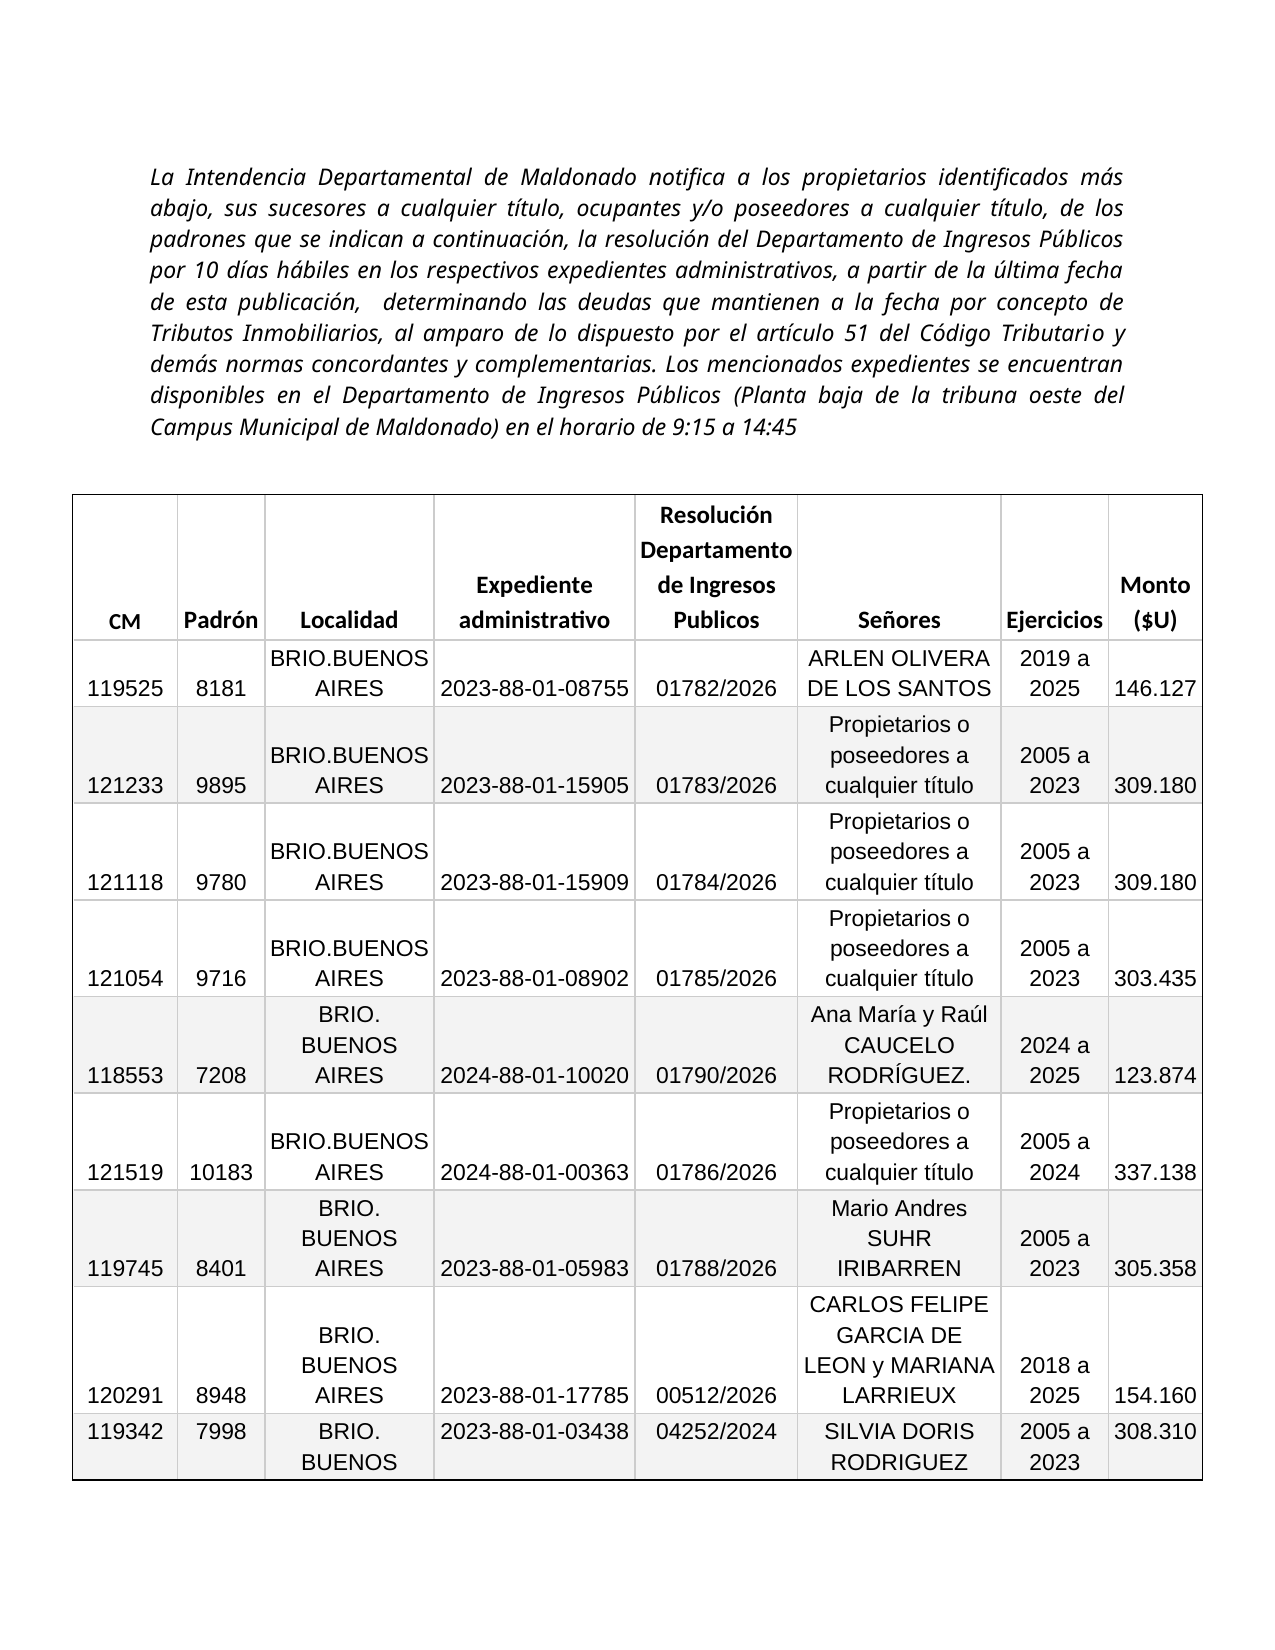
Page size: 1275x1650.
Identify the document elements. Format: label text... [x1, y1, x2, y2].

table_header Expediente administrativo [435, 495, 634, 639]
table_header Resolución Departamento de Ingresos Publicos [636, 495, 797, 639]
table_cell Ana María y Raúl CAUCELO RODRÍGUEZ. [798, 997, 1000, 1092]
table_cell Propietarios o poseedores a cualquier título [798, 901, 1000, 996]
table_cell BRIO. BUENOS AIRES [266, 1191, 433, 1286]
table_cell 2024-88-01-10020 [435, 997, 634, 1092]
table_cell BRIO.BUENOS AIRES [266, 804, 433, 899]
table_cell 121519 [73, 1093, 177, 1189]
table_cell 2005 a 2023 [1002, 707, 1108, 802]
table_cell 119342 [73, 1414, 177, 1479]
table_cell 337.138 [1109, 1094, 1202, 1189]
table_cell 8948 [178, 1287, 264, 1412]
table_header CM [73, 495, 177, 639]
table_cell 303.435 [1109, 901, 1202, 996]
table_cell Propietarios o poseedores a cualquier título [798, 1094, 1000, 1189]
table_cell 120291 [73, 1287, 177, 1412]
table_cell 01784/2026 [636, 804, 797, 899]
table_cell 121054 [73, 900, 177, 996]
table_cell BRIO.BUENOS AIRES [266, 1094, 433, 1189]
table_cell 9895 [178, 707, 264, 802]
table_header Localidad [266, 495, 433, 639]
table_cell 119525 [73, 640, 177, 706]
table_cell 01788/2026 [636, 1191, 797, 1286]
table_cell 01782/2026 [636, 641, 797, 706]
table_cell ARLEN OLIVERA DE LOS SANTOS [798, 641, 1000, 706]
table_cell 2023-88-01-05983 [435, 1191, 634, 1286]
table_header Señores [798, 495, 1000, 639]
table_cell 119745 [73, 1190, 177, 1286]
table_cell 2024 a 2025 [1002, 997, 1108, 1092]
table_cell Mario Andres SUHR IRIBARREN [798, 1191, 1000, 1286]
table_cell BRIO. BUENOS AIRES [266, 997, 433, 1092]
table_cell 9780 [178, 804, 264, 899]
table_cell 01790/2026 [636, 997, 797, 1092]
table_cell Propietarios o poseedores a cualquier título [798, 804, 1000, 899]
table_cell 00512/2026 [636, 1287, 797, 1412]
table_cell 118553 [73, 997, 177, 1092]
table_cell 2019 a 2025 [1002, 641, 1108, 706]
table_cell 2005 a 2024 [1002, 1094, 1108, 1189]
table_cell 2005 a 2023 [1002, 1414, 1108, 1479]
table_cell 146.127 [1109, 641, 1202, 706]
table_cell 01785/2026 [636, 901, 797, 996]
table_cell BRIO.BUENOS AIRES [266, 641, 433, 706]
table_cell Propietarios o poseedores a cualquier título [798, 707, 1000, 802]
table_cell 01783/2026 [636, 707, 797, 802]
table_cell SILVIA DORIS RODRIGUEZ [798, 1414, 1000, 1479]
table_cell 2005 a 2023 [1002, 901, 1108, 996]
table_cell BRIO. BUENOS [266, 1414, 433, 1479]
table_cell CARLOS FELIPE GARCIA DE LEON y MARIANA LARRIEUX [798, 1287, 1000, 1412]
table_cell 7208 [178, 997, 264, 1092]
table_cell 8401 [178, 1191, 264, 1286]
table_cell 123.874 [1109, 997, 1202, 1092]
table_cell 309.180 [1109, 707, 1202, 802]
table_cell 2023-88-01-08755 [435, 641, 634, 706]
table_cell BRIO. BUENOS AIRES [266, 1287, 433, 1412]
table_cell 121233 [73, 707, 177, 802]
table_cell 9716 [178, 901, 264, 996]
table_cell 2023-88-01-15905 [435, 707, 634, 802]
table_cell 2023-88-01-17785 [435, 1287, 634, 1412]
table_cell 305.358 [1109, 1191, 1202, 1286]
table_cell 2023-88-01-03438 [435, 1414, 634, 1479]
table_cell 2023-88-01-08902 [435, 901, 634, 996]
table_cell 10183 [178, 1094, 264, 1189]
table_cell 154.160 [1109, 1287, 1202, 1412]
table_cell 2005 a 2023 [1002, 1191, 1108, 1286]
table_cell 309.180 [1109, 804, 1202, 899]
table_header Monto ($U) [1109, 495, 1202, 639]
table_cell 7998 [178, 1414, 264, 1479]
table_cell 2005 a 2023 [1002, 804, 1108, 899]
table_cell 2023-88-01-15909 [435, 804, 634, 899]
table_cell 2018 a 2025 [1002, 1287, 1108, 1412]
table_cell 2024-88-01-00363 [435, 1094, 634, 1189]
table_cell BRIO.BUENOS AIRES [266, 707, 433, 802]
text La Intendencia Departamental de Maldonado notifica a los propietarios identificados más abajo, sus sucesores a cualquier título, ocupantes y/o poseedores a cualquier título, de los padrones que se indican a continuación, la resolución del Departamento de Ingresos Públicos por 10 días hábiles en los respectivos expedientes administrativos, a partir de la última fecha de esta publicación, determinando las deudas que mantienen a la fecha por concepto de Tributos Inmobiliarios, al amparo de lo dispuesto por el artículo 51 del Código Tributario y demás normas concordantes y complementarias. Los mencionados expedientes se encuentran disponibles en el Departamento de Ingresos Públicos (Planta baja de la tribuna oeste del Campus Municipal de Maldonado) en el horario de 9:15 a 14:45 [150, 160, 1125, 442]
table_cell 01786/2026 [636, 1094, 797, 1189]
table_cell 04252/2024 [636, 1414, 797, 1479]
table_cell 8181 [178, 641, 264, 706]
table_cell 121118 [73, 803, 177, 899]
table_cell 308.310 [1109, 1414, 1202, 1479]
table_header Ejercicios [1002, 495, 1108, 639]
table_cell BRIO.BUENOS AIRES [266, 901, 433, 996]
table_header Padrón [178, 495, 264, 639]
